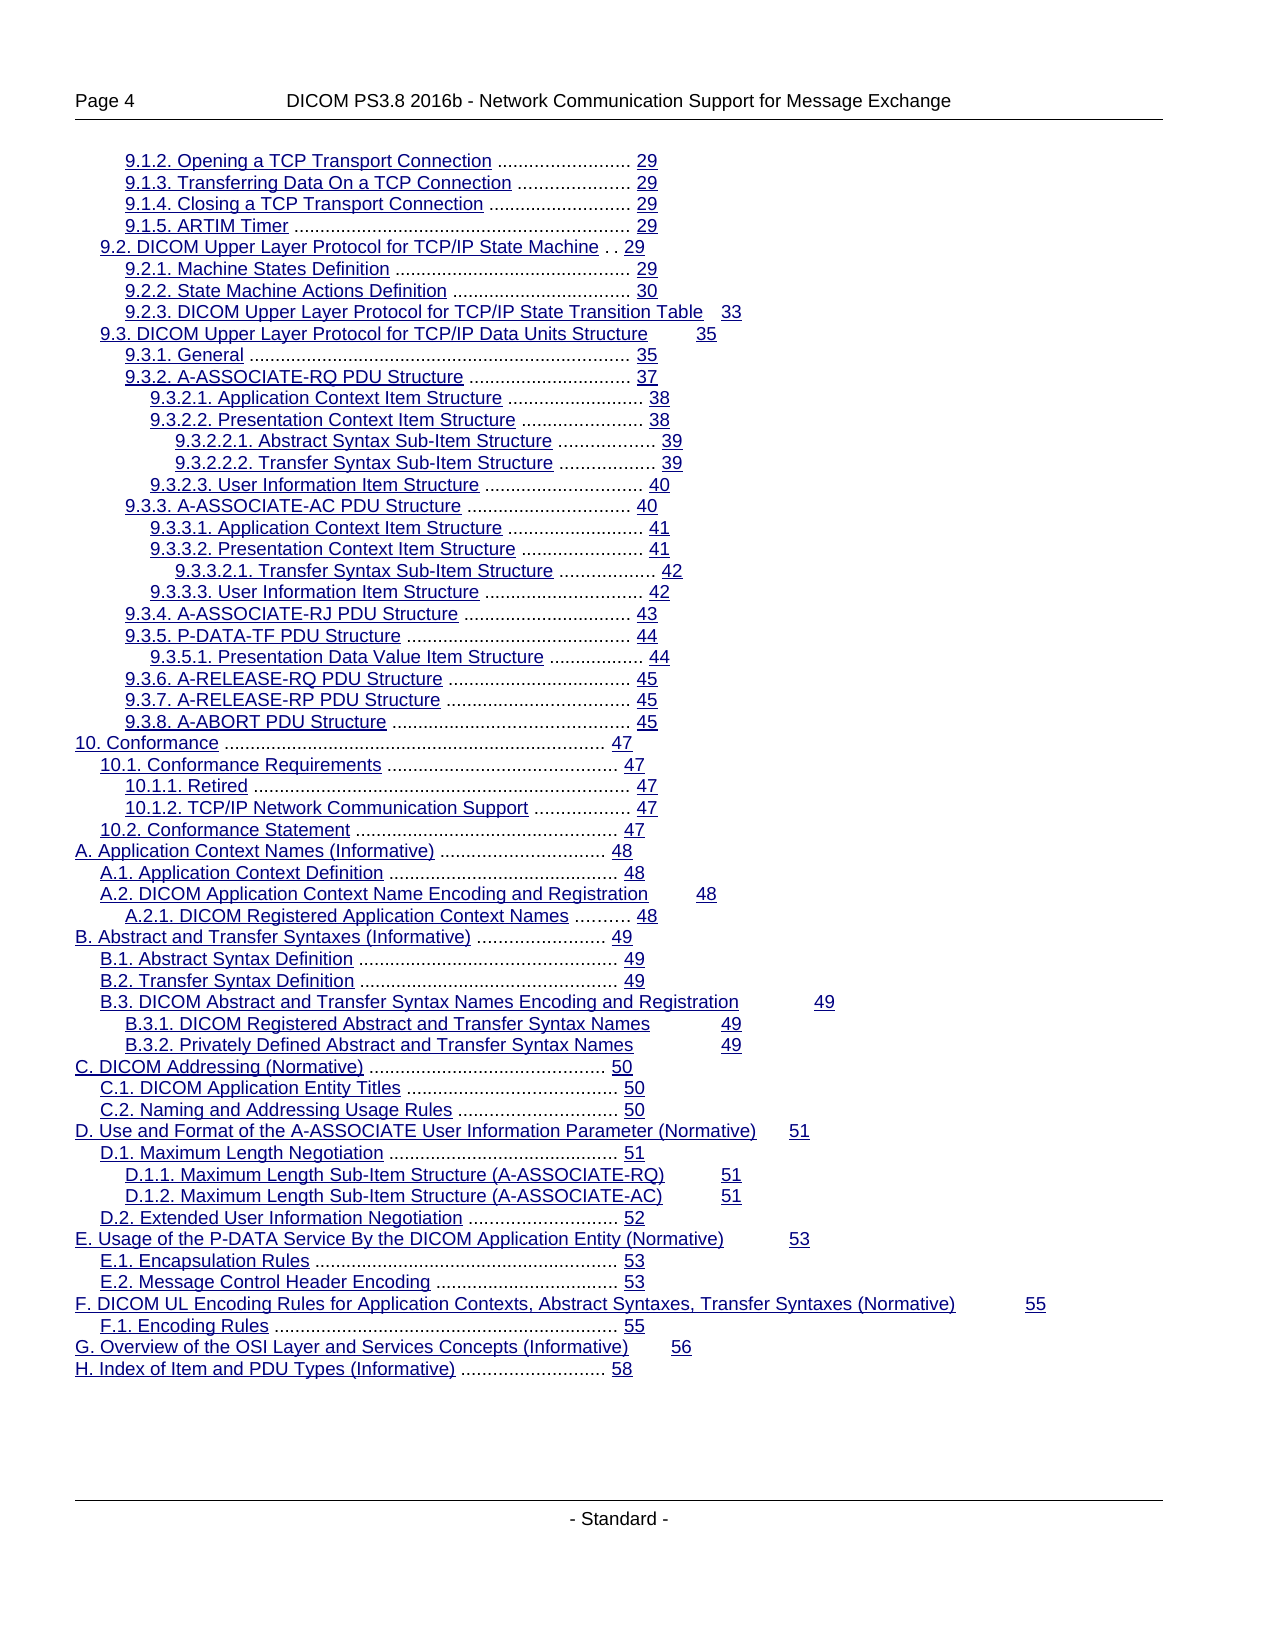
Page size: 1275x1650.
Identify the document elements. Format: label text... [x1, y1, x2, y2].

text A.1. Application Context Definition 0 [100, 862, 1137, 883]
text 9.3.2.3. User Information Item Structure 0 [150, 473, 1137, 495]
text 9.2. DICOM Upper Layer Protocol for TCP/IP State Machine 0 [100, 236, 1137, 258]
text D.1.2. Maximum Length Sub-Item Structure (A-ASSOCIATE-AC) 0 [125, 1185, 1137, 1207]
text D.1. Maximum Length Negotiation 0 [100, 1142, 1137, 1163]
text C.2. Naming and Addressing Usage Rules 0 [100, 1099, 1137, 1120]
text B.3.2. Privately Defined Abstract and Transfer Syntax Names 0 [125, 1034, 1137, 1056]
text 10.1.1. Retired 0 [125, 775, 1137, 797]
text 9.2.3. DICOM Upper Layer Protocol for TCP/IP State Transition Table 0 [125, 301, 1137, 322]
text 9.1.4. Closing a TCP Transport Connection 0 [125, 193, 1137, 215]
text B.3.1. DICOM Registered Abstract and Transfer Syntax Names 0 [125, 1012, 1137, 1034]
text 9.3.6. A-RELEASE-RQ PDU Structure 0 [125, 667, 1137, 689]
text 9.3.2. A-ASSOCIATE-RQ PDU Structure 0 [125, 366, 1137, 387]
text 9.3.7. A-RELEASE-RP PDU Structure 0 [125, 689, 1137, 711]
text 9.1.3. Transferring Data On a TCP Connection 0 [125, 172, 1137, 193]
text C. DICOM Addressing (Normative) 0 [75, 1056, 1137, 1077]
text D. Use and Format of the A-ASSOCIATE User Information Parameter (Normative) 0 [75, 1120, 1137, 1142]
text 9.3. DICOM Upper Layer Protocol for TCP/IP Data Units Structure 0 [100, 322, 1137, 344]
text 9.3.3.2.1. Transfer Syntax Sub-Item Structure 0 [175, 560, 1137, 581]
text 10.1.2. TCP/IP Network Communication Support 0 [125, 797, 1137, 818]
text 9.2.2. State Machine Actions Definition 0 [125, 279, 1137, 301]
text A. Application Context Names (Informative) 0 [75, 840, 1137, 862]
text 9.3.3.2. Presentation Context Item Structure 0 [150, 538, 1137, 560]
text 9.1.5. ARTIM Timer 0 [125, 215, 1137, 236]
text 9.1.2. Opening a TCP Transport Connection 0 [125, 150, 1137, 172]
text 9.3.2.2.1. Abstract Syntax Sub-Item Structure 0 [175, 430, 1137, 452]
text 10. Conformance 0 [75, 732, 1137, 754]
text F.1. Encoding Rules 0 [100, 1314, 1137, 1336]
text B.2. Transfer Syntax Definition 0 [100, 969, 1137, 991]
text E. Usage of the P-DATA Service By the DICOM Application Entity (Normative) 0 [75, 1228, 1137, 1250]
text 9.3.2.2.2. Transfer Syntax Sub-Item Structure 0 [175, 452, 1137, 473]
text 10.1. Conformance Requirements 0 [100, 754, 1137, 775]
text 9.3.3.1. Application Context Item Structure 0 [150, 517, 1137, 538]
text C.1. DICOM Application Entity Titles 0 [100, 1077, 1137, 1099]
text 9.3.2.2. Presentation Context Item Structure 0 [150, 409, 1137, 430]
text A.2.1. DICOM Registered Application Context Names 0 [125, 905, 1137, 926]
text F. DICOM UL Encoding Rules for Application Contexts, Abstract Syntaxes, Transfer Syntaxes (Normative) 0 [75, 1293, 1137, 1314]
text 9.3.2.1. Application Context Item Structure 0 [150, 387, 1137, 409]
text B.1. Abstract Syntax Definition 0 [100, 948, 1137, 969]
text B. Abstract and Transfer Syntaxes (Informative) 0 [75, 926, 1137, 948]
text 9.3.1. General 0 [125, 344, 1137, 366]
text 9.3.5.1. Presentation Data Value Item Structure 0 [150, 646, 1137, 667]
text D.1.1. Maximum Length Sub-Item Structure (A-ASSOCIATE-RQ) 0 [125, 1163, 1137, 1185]
text B.3. DICOM Abstract and Transfer Syntax Names Encoding and Registration 0 [100, 991, 1137, 1012]
text G. Overview of the OSI Layer and Services Concepts (Informative) 0 [75, 1336, 1137, 1357]
text 9.3.4. A-ASSOCIATE-RJ PDU Structure 0 [125, 603, 1137, 624]
text 9.3.3. A-ASSOCIATE-AC PDU Structure 0 [125, 495, 1137, 517]
text 9.3.3.3. User Information Item Structure 0 [150, 581, 1137, 603]
text 9.3.5. P-DATA-TF PDU Structure 0 [125, 624, 1137, 646]
text 10.2. Conformance Statement 0 [100, 818, 1137, 840]
text E.2. Message Control Header Encoding 0 [100, 1271, 1137, 1293]
text A.2. DICOM Application Context Name Encoding and Registration 0 [100, 883, 1137, 905]
text 9.2.1. Machine States Definition 0 [125, 258, 1137, 279]
text H. Index of Item and PDU Types (Informative) 0 [75, 1357, 1137, 1379]
text D.2. Extended User Information Negotiation 0 [100, 1207, 1137, 1228]
text E.1. Encapsulation Rules 0 [100, 1250, 1137, 1271]
text 9.3.8. A-ABORT PDU Structure 0 [125, 711, 1137, 732]
